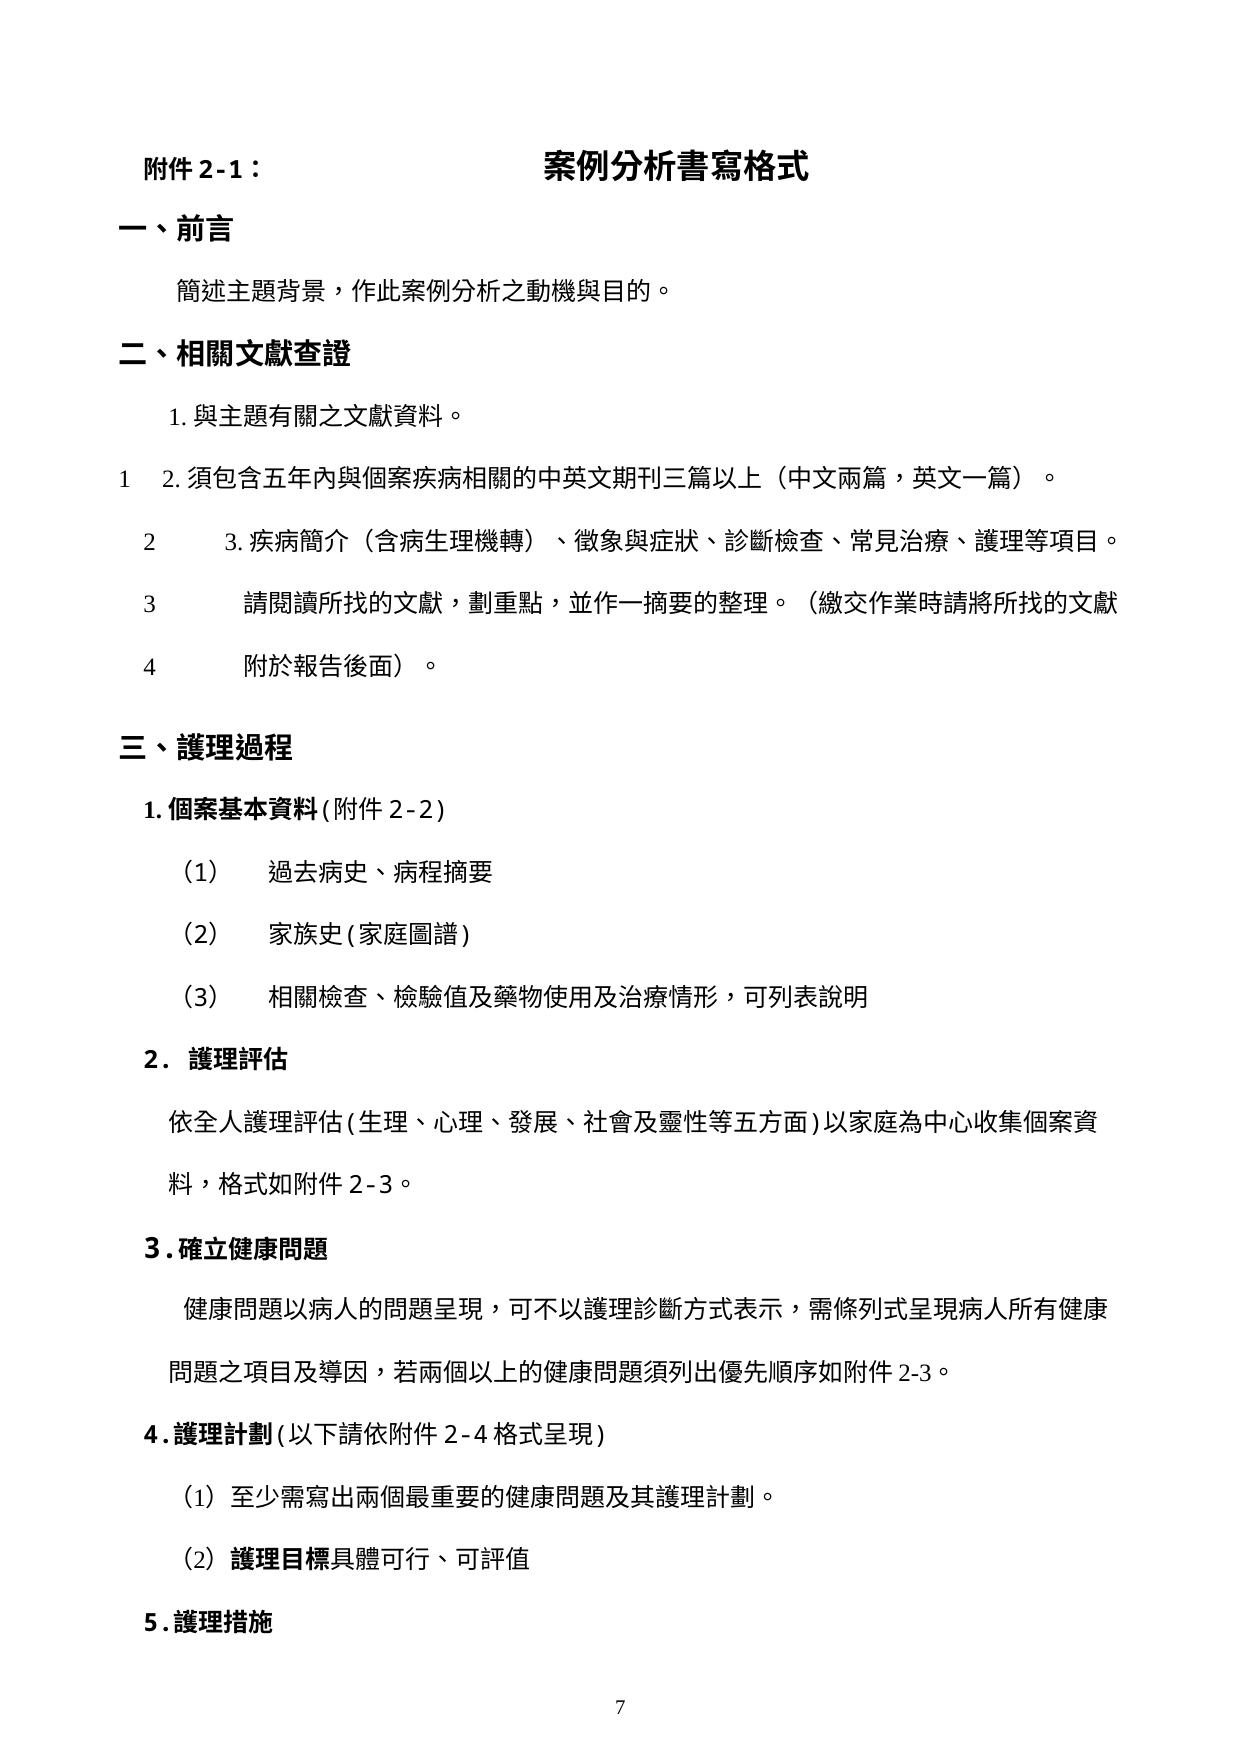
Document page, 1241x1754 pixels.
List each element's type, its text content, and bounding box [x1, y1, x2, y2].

list 相關檢查、檢驗值及藥物使用及治療情形，可列表說明 [168, 954, 1122, 1016]
text 1. 個案基本資料(附件2-2) [143, 766, 1122, 829]
text 1. 與主題有關之文獻資料。 [118, 372, 1122, 435]
text 二、相關文獻查證 [118, 310, 1122, 372]
text 三、護理過程 [118, 704, 1122, 766]
text 一、前言 簡述主題背景，作此案例分析之動機與目的。 [118, 185, 1122, 310]
text 依全人護理評估(生理、心理、發展、社會及靈性等五方面)以家庭為中心收集個案資料，格式如附件2-3。 [168, 1079, 1122, 1204]
text 2. 護理評估 [143, 1016, 1122, 1079]
list 附於報告後面）。 [143, 622, 1122, 685]
text 5.護理措施 [143, 1579, 1122, 1641]
text （2）護理目標具體可行、可評值 [143, 1516, 1122, 1579]
list 家族史(家庭圖譜) [168, 891, 1122, 954]
text （1）至少需寫出兩個最重要的健康問題及其護理計劃。 [168, 1454, 1122, 1516]
list 3. 疾病簡介（含病生理機轉）、徵象與症狀、診斷檢查、常見治療、護理等項目。 [143, 497, 1122, 560]
text 4.護理計劃(以下請依附件2-4格式呈現) [143, 1391, 1122, 1454]
list 過去病史、病程摘要 [168, 829, 1122, 891]
text 健康問題以病人的問題呈現，可不以護理診斷方式表示，需條列式呈現病人所有健康問題之項目及導因，若兩個以上的健康問題須列出優先順序如附件2-3。 [168, 1266, 1122, 1391]
list 請閱讀所找的文獻，劃重點，並作一摘要的整理。（繳交作業時請將所找的文獻 [143, 560, 1122, 622]
text 附件2-1： 案例分析書寫格式 [143, 122, 1122, 185]
text 3.確立健康問題 [143, 1204, 1122, 1266]
list 2. 須包含五年內與個案疾病相關的中英文期刊三篇以上（中文兩篇，英文一篇）。 [118, 435, 1122, 497]
